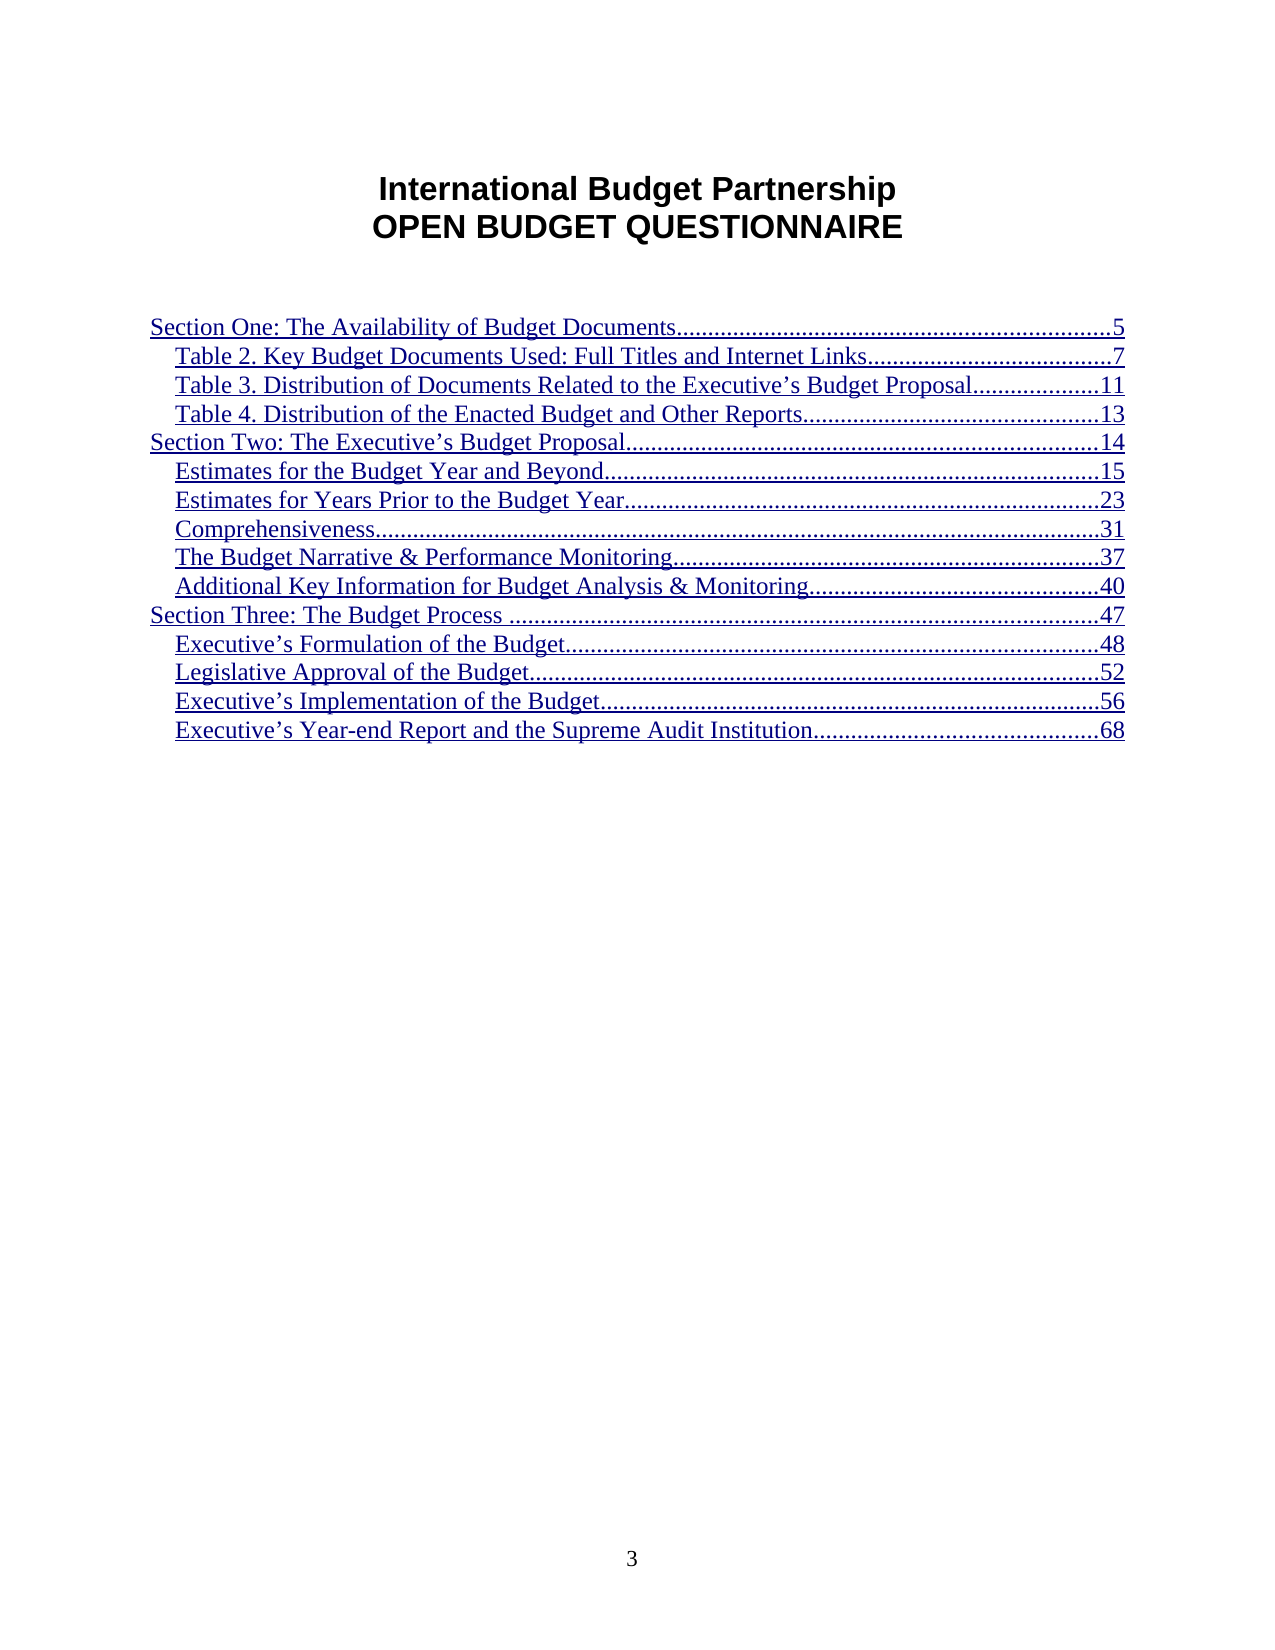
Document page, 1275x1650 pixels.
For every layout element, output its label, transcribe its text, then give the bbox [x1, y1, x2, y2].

text International Budget Partnership [150, 168, 1125, 207]
text Comprehensiveness 31 [175, 514, 1125, 539]
text Section Three: The Budget Process 47 [150, 600, 1125, 625]
text The Budget Narrative & Performance Monitoring 37 [175, 542, 1125, 567]
text Executive’s Year-end Report and the Supreme Audit Institution 68 [175, 715, 1125, 740]
text OPEN BUDGET QUESTIONNAIRE [150, 207, 1125, 245]
text Section One: The Availability of Budget Documents 5 [150, 312, 1125, 337]
text Executive’s Formulation of the Budget 48 [175, 629, 1125, 654]
text Executive’s Implementation of the Budget 56 [175, 686, 1125, 711]
text Estimates for the Budget Year and Beyond 15 [175, 456, 1125, 481]
text Section Two: The Executive’s Budget Proposal 14 [150, 427, 1125, 452]
text Table 3. Distribution of Documents Related to the Executive’s Budget Proposal 11 [175, 370, 1125, 395]
text Table 4. Distribution of the Enacted Budget and Other Reports 13 [175, 399, 1125, 424]
text Estimates for Years Prior to the Budget Year 23 [175, 485, 1125, 510]
text Additional Key Information for Budget Analysis & Monitoring 40 [175, 571, 1125, 596]
text Table 2. Key Budget Documents Used: Full Titles and Internet Links 7 [175, 341, 1125, 366]
text Legislative Approval of the Budget 52 [175, 657, 1125, 682]
